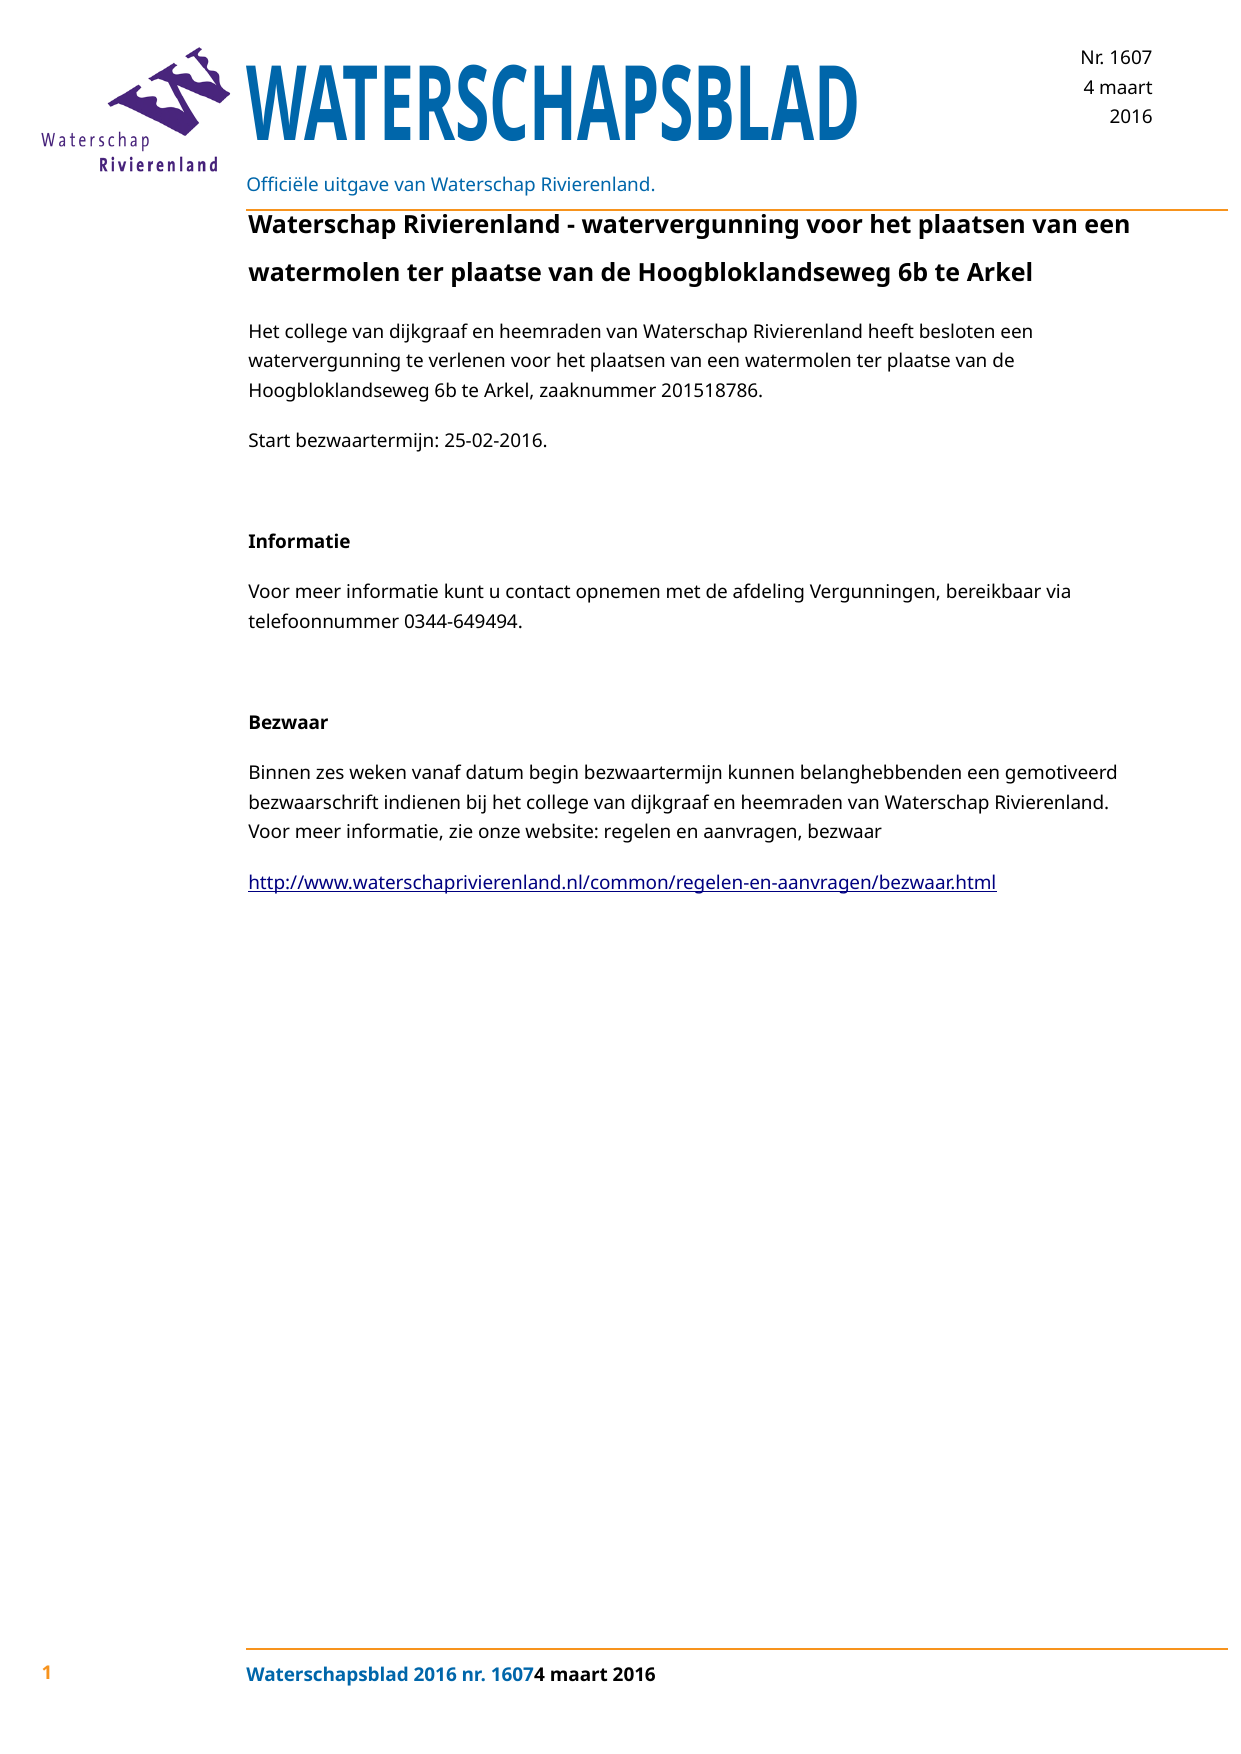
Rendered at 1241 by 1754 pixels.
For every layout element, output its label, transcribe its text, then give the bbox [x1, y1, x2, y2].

text Start bezwaartermijn: 25-02-2016. [248, 427, 1152, 453]
text Binnen zes weken vanaf datum begin bezwaartermijn kunnen belanghebbenden een gemotiveerd bezwaarschrift indienen bij het college van dijkgraaf en heemraden van Waterschap Rivierenland. Voor meer informatie, zie onze website: regelen en aanvragen, bezwaar [248, 759, 1152, 844]
text http://www.waterschaprivierenland.nl/common/regelen-en-aanvragen/bezwaar.html [248, 869, 1152, 895]
text Het college van dijkgraaf en heemraden van Waterschap Rivierenland heeft besloten een watervergunning te verlenen voor het plaatsen van een watermolen ter plaatse van de Hoogbloklandseweg 6b te Arkel, zaaknummer 201518786. [248, 318, 1152, 403]
text Waterschap Rivierenland - watervergunning voor het plaatsen van een watermolen ter plaatse van de Hoogbloklandseweg 6b te Arkel [248, 211, 1152, 288]
text Bezwaar [248, 709, 1152, 735]
text Voor meer informatie kunt u contact opnemen met de afdeling Vergunningen, bereikbaar via telefoonnummer 0344-649494. [248, 579, 1152, 634]
text Informatie [248, 528, 1152, 554]
picture [41, 47, 231, 172]
